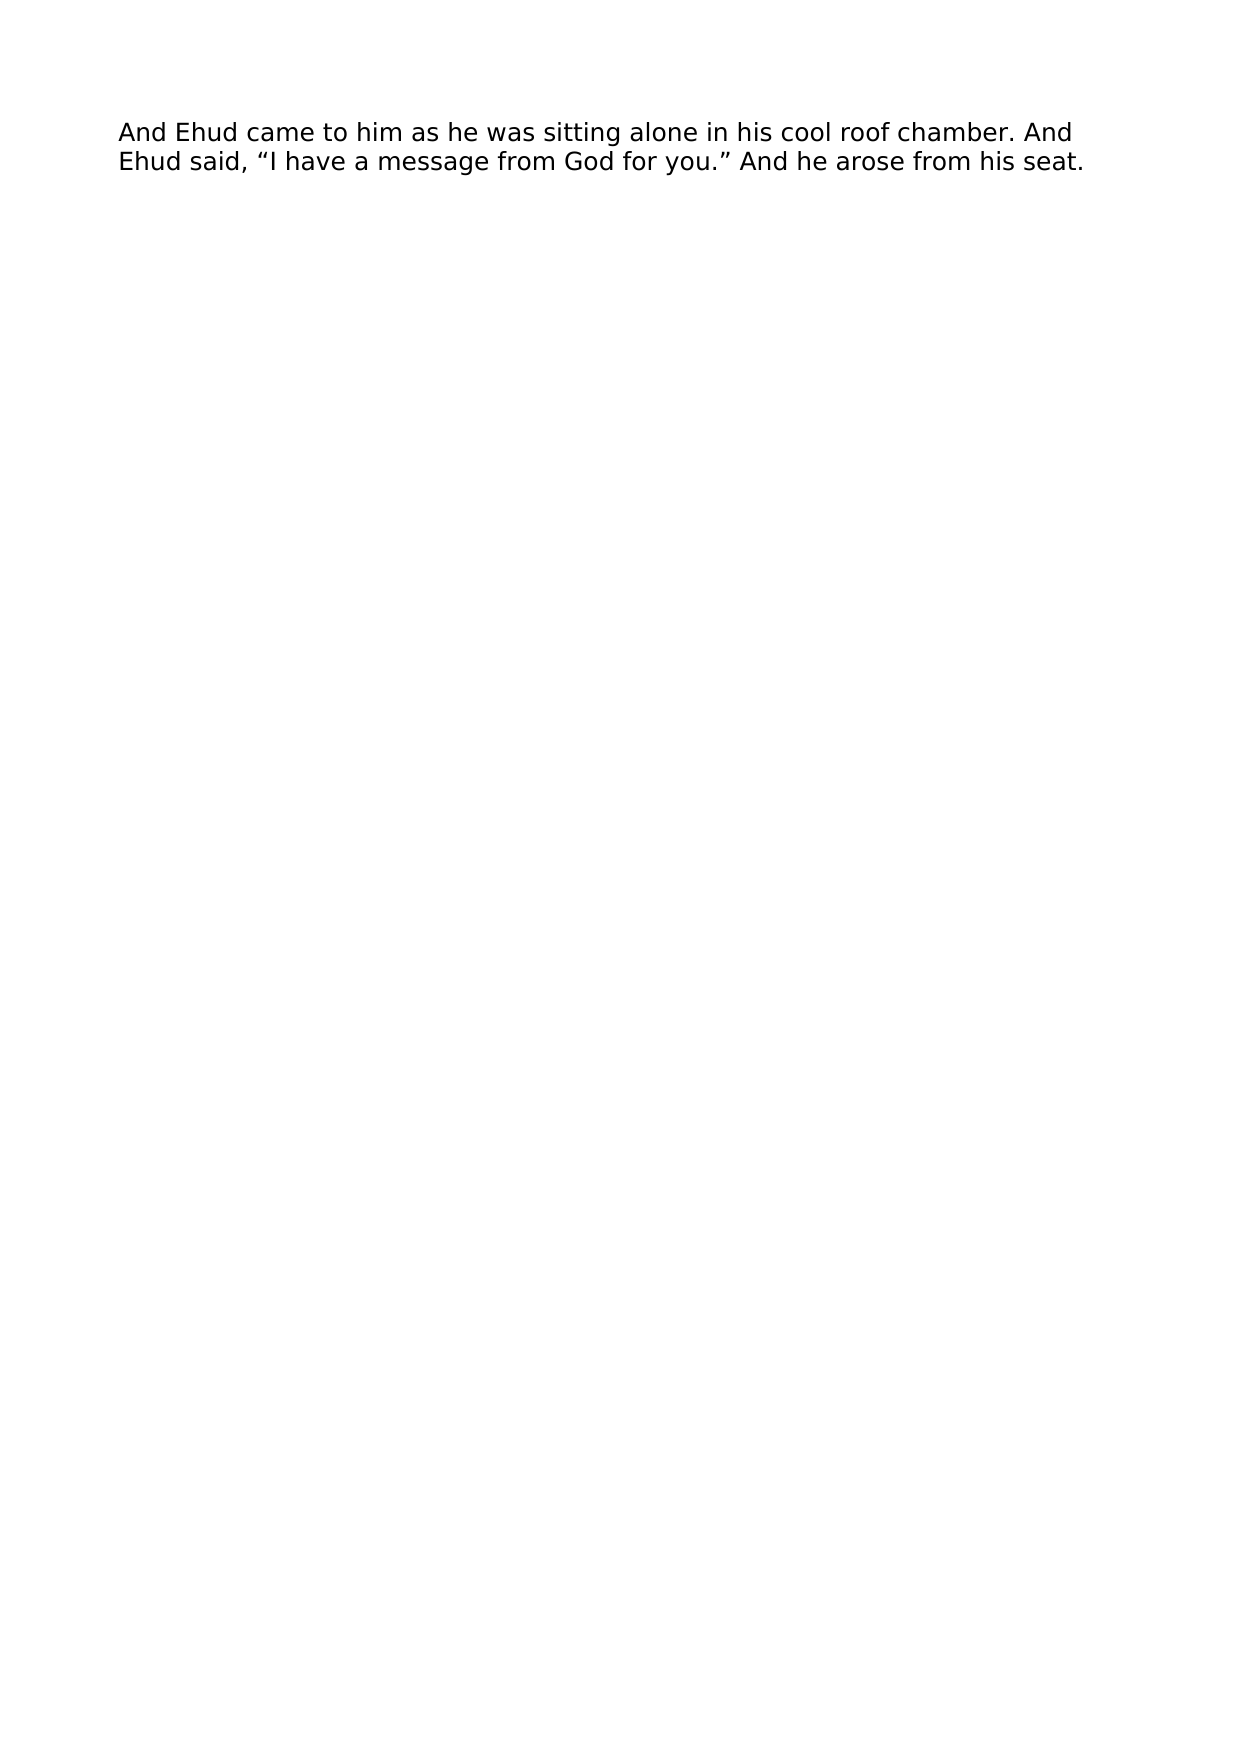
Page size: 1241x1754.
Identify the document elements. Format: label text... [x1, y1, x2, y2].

text And Ehud came to him as he was sitting alone in his cool roof chamber. And Ehud said, “I have a message from God for you.” And he arose from his seat. [118, 118, 1122, 176]
